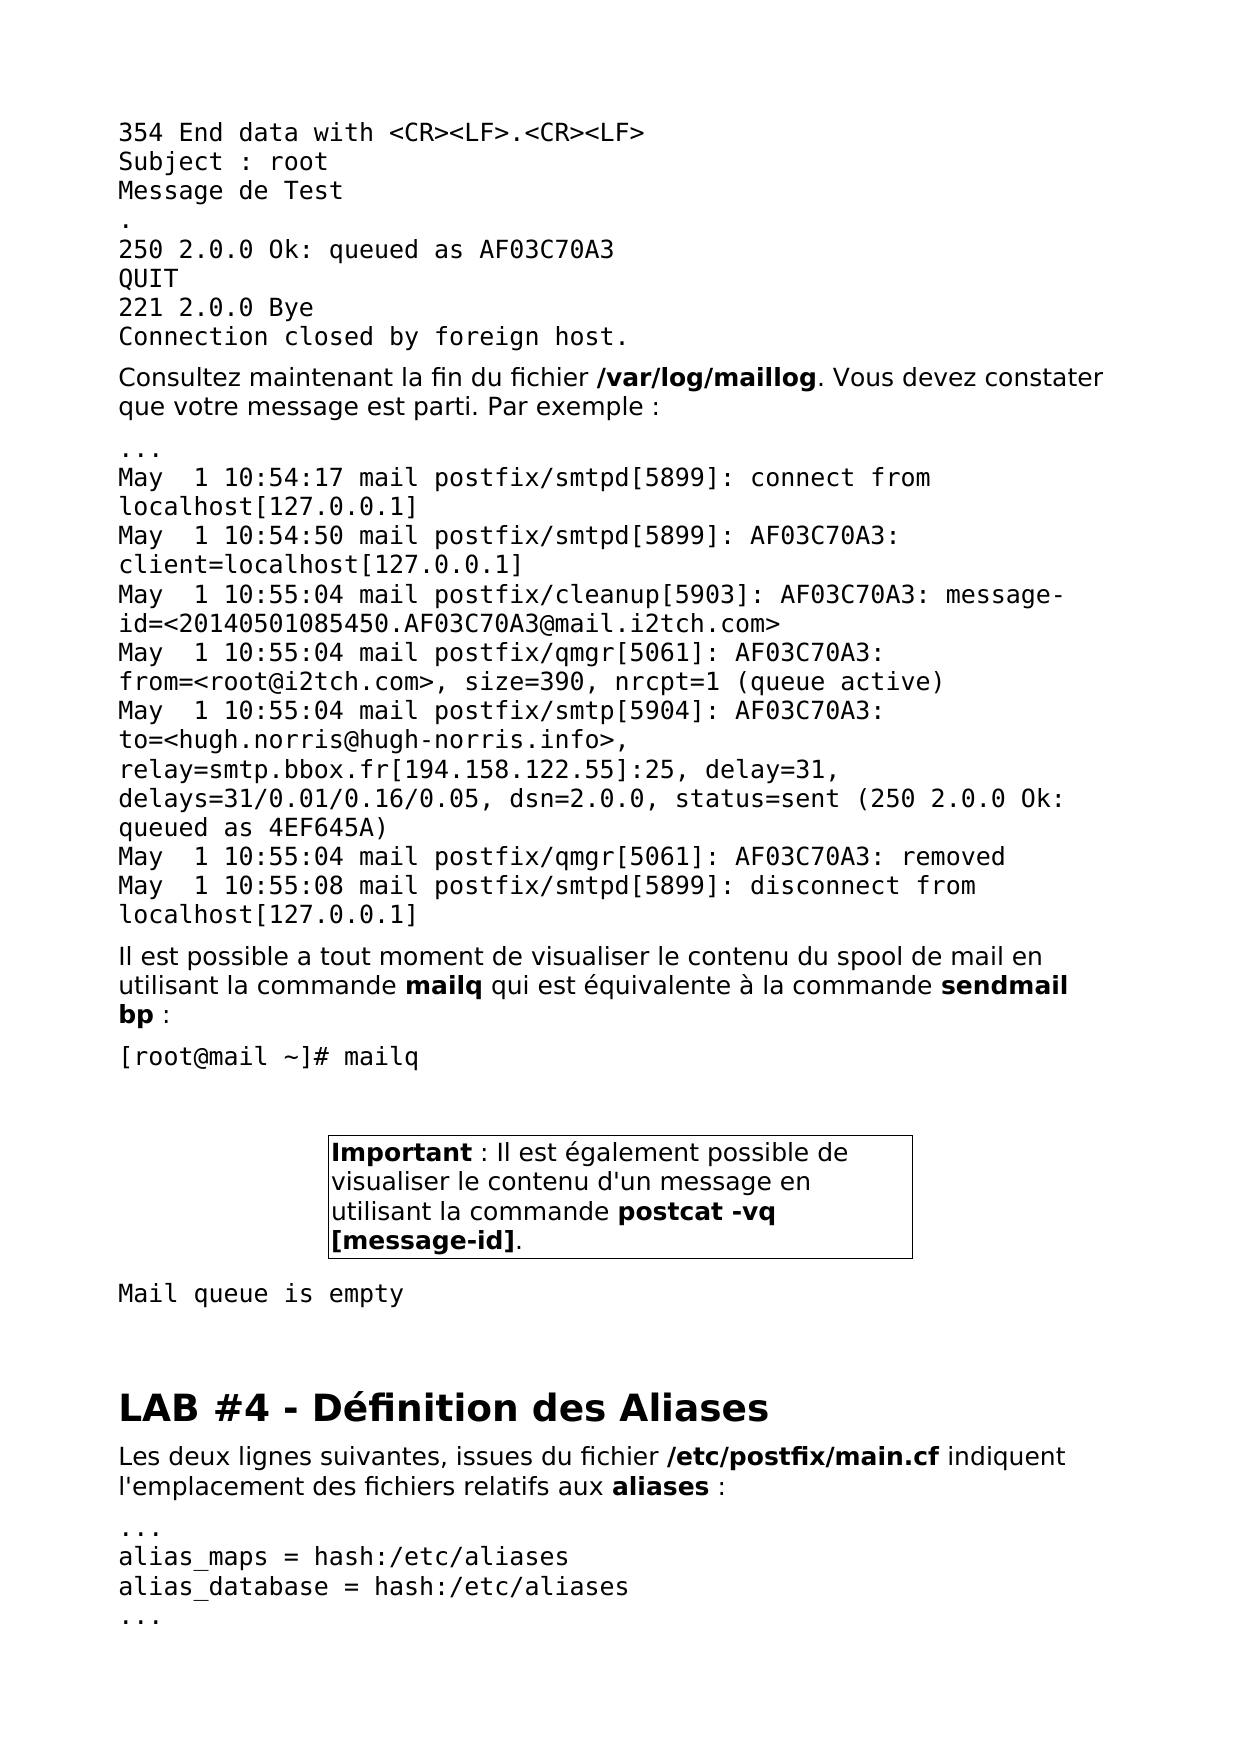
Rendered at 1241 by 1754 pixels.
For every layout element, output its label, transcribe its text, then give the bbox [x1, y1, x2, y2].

text Les deux lignes suivantes, issues du fichier /etc/postfix/main.cf indiquent l'emplacement des fichiers relatifs aux aliases : [118, 1443, 1122, 1501]
table_header Important : Il est également possible de visualiser le contenu d'un message en utilisant la commande postcat -vq [message-id]. [329, 1136, 912, 1258]
subtitle LAB #4 - Définition des Aliases [118, 1386, 1122, 1430]
text Il est possible a tout moment de visualiser le contenu du spool de mail en utilisant la commande mailq qui est équivalente à la commande sendmail bp : [118, 942, 1122, 1029]
text Consultez maintenant la fin du fichier /var/log/maillog. Vous devez constater que votre message est parti. Par exemple : [118, 363, 1122, 422]
text ... alias_maps = hash:/etc/aliases alias_database = hash:/etc/aliases ... [118, 1513, 1122, 1630]
text [root@mail ~]# mailq Mail queue is empty [118, 1042, 1122, 1308]
text ... May 1 10:54:17 mail postfix/smtpd[5899]: connect from localhost[127.0.0.1] May 1 10:54:50 mail postfix/smtpd[5899]: AF03C70A3: client=localhost[127.0.0.1] May 1 10:55:04 mail postfix/cleanup[5903]: AF03C70A3: message-id=<20140501085450.AF03C70A3@mail.i2tch.com> May 1 10:55:04 mail postfix/qmgr[5061]: AF03C70A3: from=<root@i2tch.com>, size=390, nrcpt=1 (queue active) May 1 10:55:04 mail postfix/smtp[5904]: AF03C70A3: to=<hugh.norris@hugh-norris.info>, relay=smtp.bbox.fr[194.158.122.55]:25, delay=31, delays=31/0.01/0.16/0.05, dsn=2.0.0, status=sent (250 2.0.0 Ok: queued as 4EF645A) May 1 10:55:04 mail postfix/qmgr[5061]: AF03C70A3: removed May 1 10:55:08 mail postfix/smtpd[5899]: disconnect from localhost[127.0.0.1] [118, 434, 1122, 930]
text 354 End data with <CR><LF>.<CR><LF> Subject : root Message de Test . 250 2.0.0 Ok: queued as AF03C70A3 QUIT 221 2.0.0 Bye Connection closed by foreign host. [118, 118, 1122, 351]
